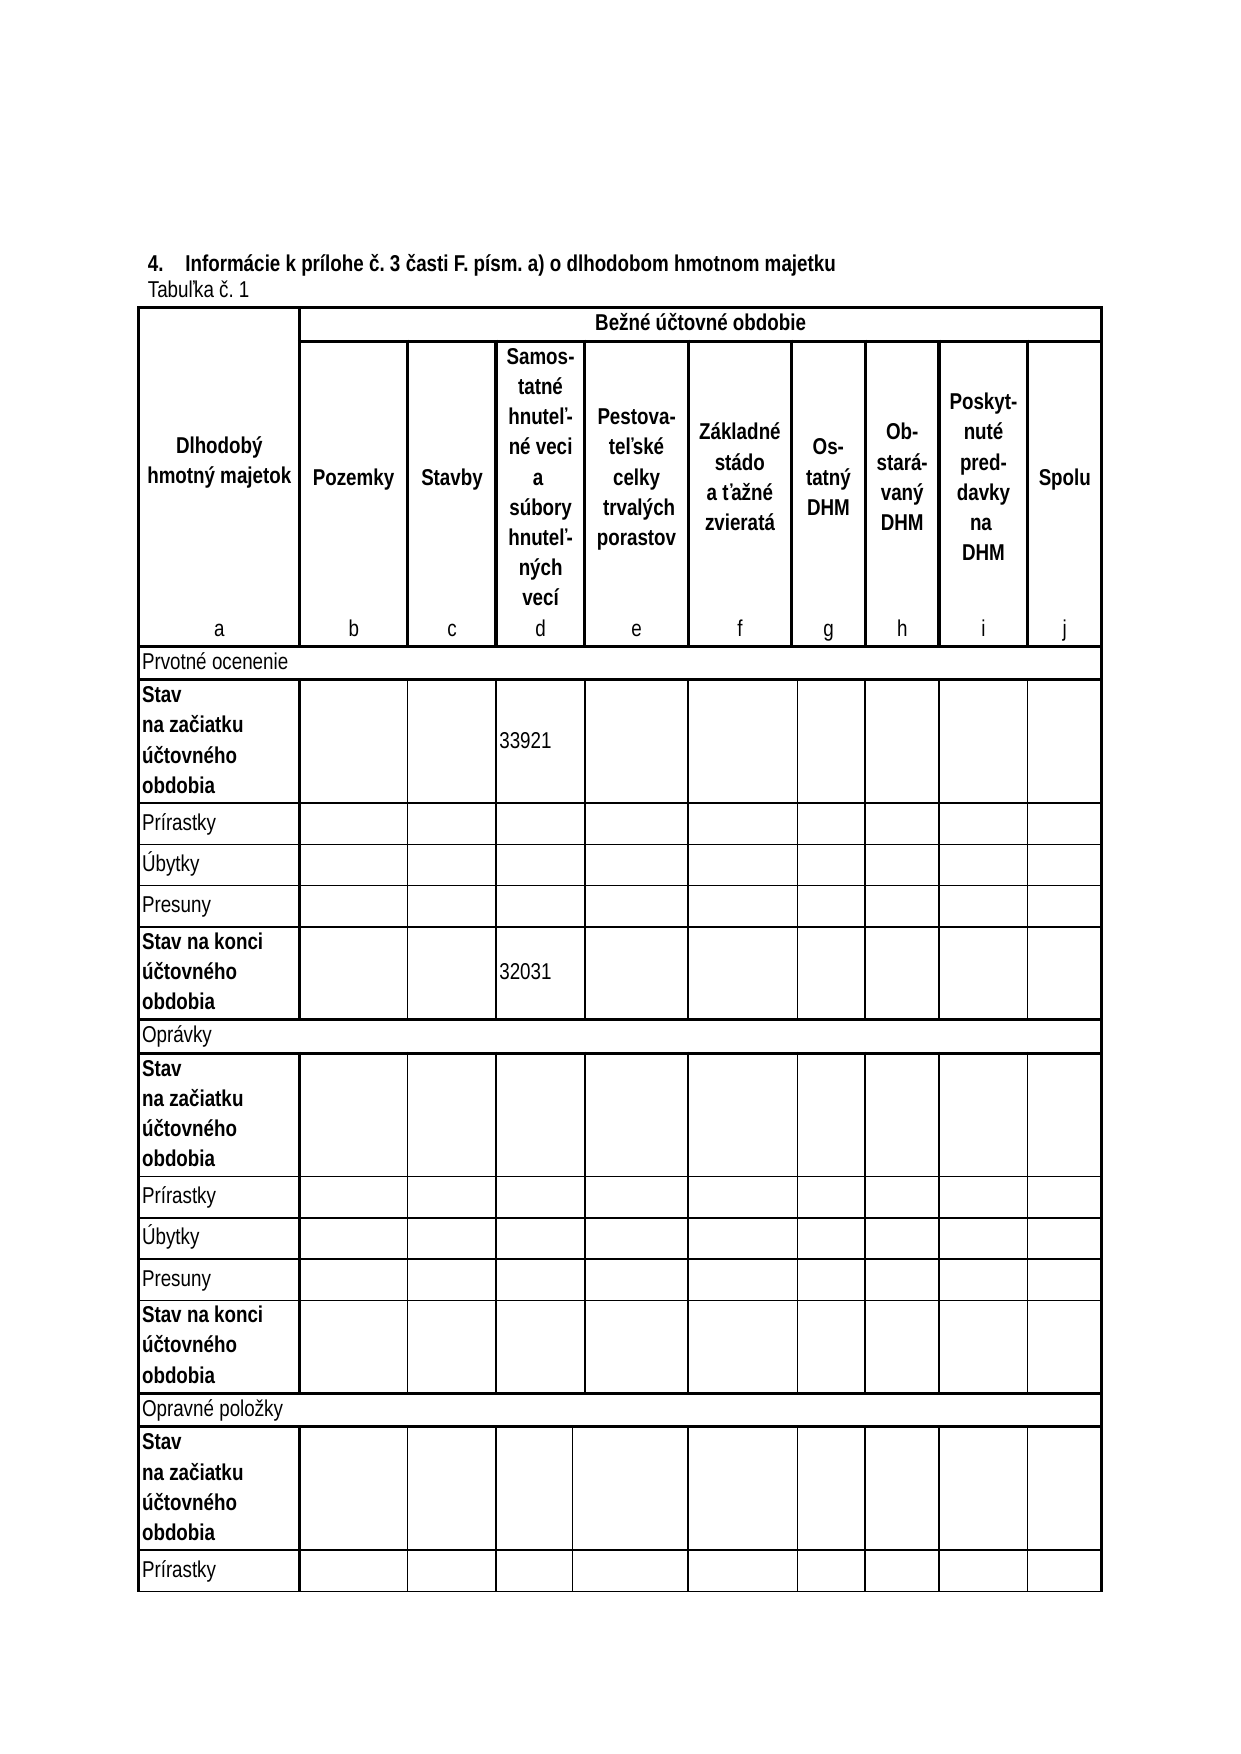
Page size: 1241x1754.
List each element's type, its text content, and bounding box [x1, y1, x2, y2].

table_cell Stav na začiatku účtovného obdobia [140, 681, 298, 802]
table_cell [586, 804, 687, 843]
table_cell d [498, 615, 583, 645]
table_cell [866, 886, 938, 926]
table_cell [586, 1219, 687, 1258]
table_cell [573, 1551, 687, 1591]
table_cell [1028, 845, 1100, 885]
table_cell [408, 681, 495, 802]
table_cell Pestova-teľské celky trvalých porastov [586, 343, 687, 614]
table_cell [940, 1551, 1027, 1591]
table_cell Oprávky [140, 1021, 1100, 1052]
table_cell f [690, 615, 790, 645]
table_cell [586, 1260, 687, 1300]
table_cell Stav na začiatku účtovného obdobia [140, 1428, 298, 1549]
table_cell j [1029, 615, 1100, 645]
table_cell a [140, 615, 298, 645]
table_cell [497, 886, 584, 926]
table_cell [689, 845, 797, 885]
table_cell [689, 1551, 797, 1591]
table_cell [1028, 1219, 1100, 1258]
table_cell Stav na konci účtovného obdobia [140, 1301, 298, 1392]
table_cell Poskyt-nuté pred-davky na DHM [941, 343, 1026, 614]
table_cell [798, 928, 864, 1018]
table_cell [940, 886, 1027, 926]
table_cell [408, 1551, 495, 1591]
table_cell [798, 1428, 864, 1549]
table_header Bežné účtovné obdobie [301, 309, 1100, 339]
table_cell [408, 1428, 495, 1549]
table_cell [408, 804, 495, 843]
table_cell [586, 886, 687, 926]
table_cell [866, 1219, 938, 1258]
table_cell Úbytky [140, 845, 298, 885]
table_cell [940, 928, 1027, 1018]
table_cell [301, 1219, 407, 1258]
table_cell Pozemky [301, 343, 406, 614]
table_cell [301, 804, 407, 843]
table_cell i [941, 615, 1026, 645]
table_cell [497, 845, 584, 885]
table_cell Os-tatný DHM [793, 343, 864, 614]
table_cell [301, 1055, 407, 1176]
table_cell Prvotné ocenenie [140, 648, 1100, 678]
table_cell [689, 804, 797, 843]
table_cell [301, 845, 407, 885]
table_cell [798, 804, 864, 843]
table_cell [798, 1301, 864, 1392]
table_cell 32031 [497, 928, 584, 1018]
table_cell [689, 1055, 797, 1176]
table_cell [940, 1260, 1027, 1300]
table_cell Opravné položky [140, 1395, 1100, 1425]
table_cell [573, 1428, 687, 1549]
table_cell [798, 1551, 864, 1591]
table_cell [1028, 1551, 1100, 1591]
table_cell [866, 1301, 938, 1392]
table_cell [1028, 886, 1100, 926]
table_cell [689, 681, 797, 802]
table_cell c [409, 615, 494, 645]
table_cell [586, 1301, 687, 1392]
table_header Dlhodobý hmotný majetok [140, 309, 298, 614]
table_cell [689, 1219, 797, 1258]
table_cell [940, 1301, 1027, 1392]
table_cell [689, 1428, 797, 1549]
table_cell [497, 1177, 584, 1217]
table_cell [497, 1055, 584, 1176]
table_cell Presuny [140, 886, 298, 926]
table_cell Samos-tatné hnuteľ-né veci a súbory hnuteľ-ných vecí [498, 343, 583, 614]
table_cell [689, 1177, 797, 1217]
table_cell [689, 928, 797, 1018]
table_cell [798, 1177, 864, 1217]
table_cell [940, 1428, 1027, 1549]
table_cell [798, 1219, 864, 1258]
table_cell [497, 1219, 584, 1258]
table_cell Úbytky [140, 1219, 298, 1258]
table_cell h [867, 615, 937, 645]
table_cell [866, 1551, 938, 1591]
table_cell [940, 845, 1027, 885]
table_cell Ob-stará-vaný DHM [867, 343, 937, 614]
table_cell 33921 [497, 681, 584, 802]
table_cell [408, 1260, 495, 1300]
table_cell [866, 928, 938, 1018]
table_cell b [301, 615, 406, 645]
table_cell [586, 928, 687, 1018]
table_cell [798, 845, 864, 885]
table_cell [866, 1260, 938, 1300]
table_cell [866, 1055, 938, 1176]
table_cell [866, 1428, 938, 1549]
table_cell [301, 1177, 407, 1217]
table_cell [301, 886, 407, 926]
table_cell Stav na začiatku účtovného obdobia [140, 1055, 298, 1176]
table_cell [1028, 1428, 1100, 1549]
text Tabuľka č. 1 [148, 276, 1093, 302]
table_cell [408, 928, 495, 1018]
table_cell [798, 1055, 864, 1176]
table_cell [408, 886, 495, 926]
table_cell g [793, 615, 864, 645]
table_cell [408, 1301, 495, 1392]
table_cell [798, 681, 864, 802]
table_cell [1028, 1301, 1100, 1392]
table_cell [1028, 804, 1100, 843]
table_cell [497, 804, 584, 843]
table_cell [497, 1260, 584, 1300]
table_cell [940, 1219, 1027, 1258]
table_cell [1028, 681, 1100, 802]
table_cell [301, 928, 407, 1018]
table_cell [1028, 1260, 1100, 1300]
table_cell [301, 1260, 407, 1300]
table_cell Stav na konci účtovného obdobia [140, 928, 298, 1018]
table_cell [497, 1301, 584, 1392]
table_cell [586, 845, 687, 885]
table_cell [586, 1177, 687, 1217]
table_cell [866, 804, 938, 843]
table_cell [301, 1551, 407, 1591]
table_cell [497, 1551, 572, 1591]
table_cell [586, 1055, 687, 1176]
table_cell [408, 1055, 495, 1176]
table_cell [689, 886, 797, 926]
table_cell [689, 1301, 797, 1392]
table_cell [798, 886, 864, 926]
table_cell [408, 1219, 495, 1258]
table_cell [940, 804, 1027, 843]
table_cell [940, 681, 1027, 802]
table_cell [866, 681, 938, 802]
table_cell Prírastky [140, 804, 298, 843]
table_cell Základné stádo a ťažné zvieratá [690, 343, 790, 614]
table_cell [301, 681, 407, 802]
table_cell [866, 1177, 938, 1217]
table_cell [689, 1260, 797, 1300]
table_cell [1028, 1055, 1100, 1176]
table_cell [586, 681, 687, 802]
table_cell [1028, 1177, 1100, 1217]
table_cell [866, 845, 938, 885]
title Informácie k prílohe č. 3 časti F. písm. a) o dlhodobom hmotnom majetku [148, 250, 1093, 276]
table_cell [408, 1177, 495, 1217]
table_cell Spolu [1029, 343, 1100, 614]
table_cell [301, 1301, 407, 1392]
table_cell Presuny [140, 1260, 298, 1300]
table_cell [497, 1428, 572, 1549]
table_cell [940, 1177, 1027, 1217]
table_cell [1028, 928, 1100, 1018]
table_cell Prírastky [140, 1551, 298, 1591]
table_cell [940, 1055, 1027, 1176]
table_cell Stavby [409, 343, 494, 614]
table_cell e [586, 615, 687, 645]
table_cell [301, 1428, 407, 1549]
table_cell Prírastky [140, 1177, 298, 1217]
table_cell [798, 1260, 864, 1300]
table_cell [408, 845, 495, 885]
